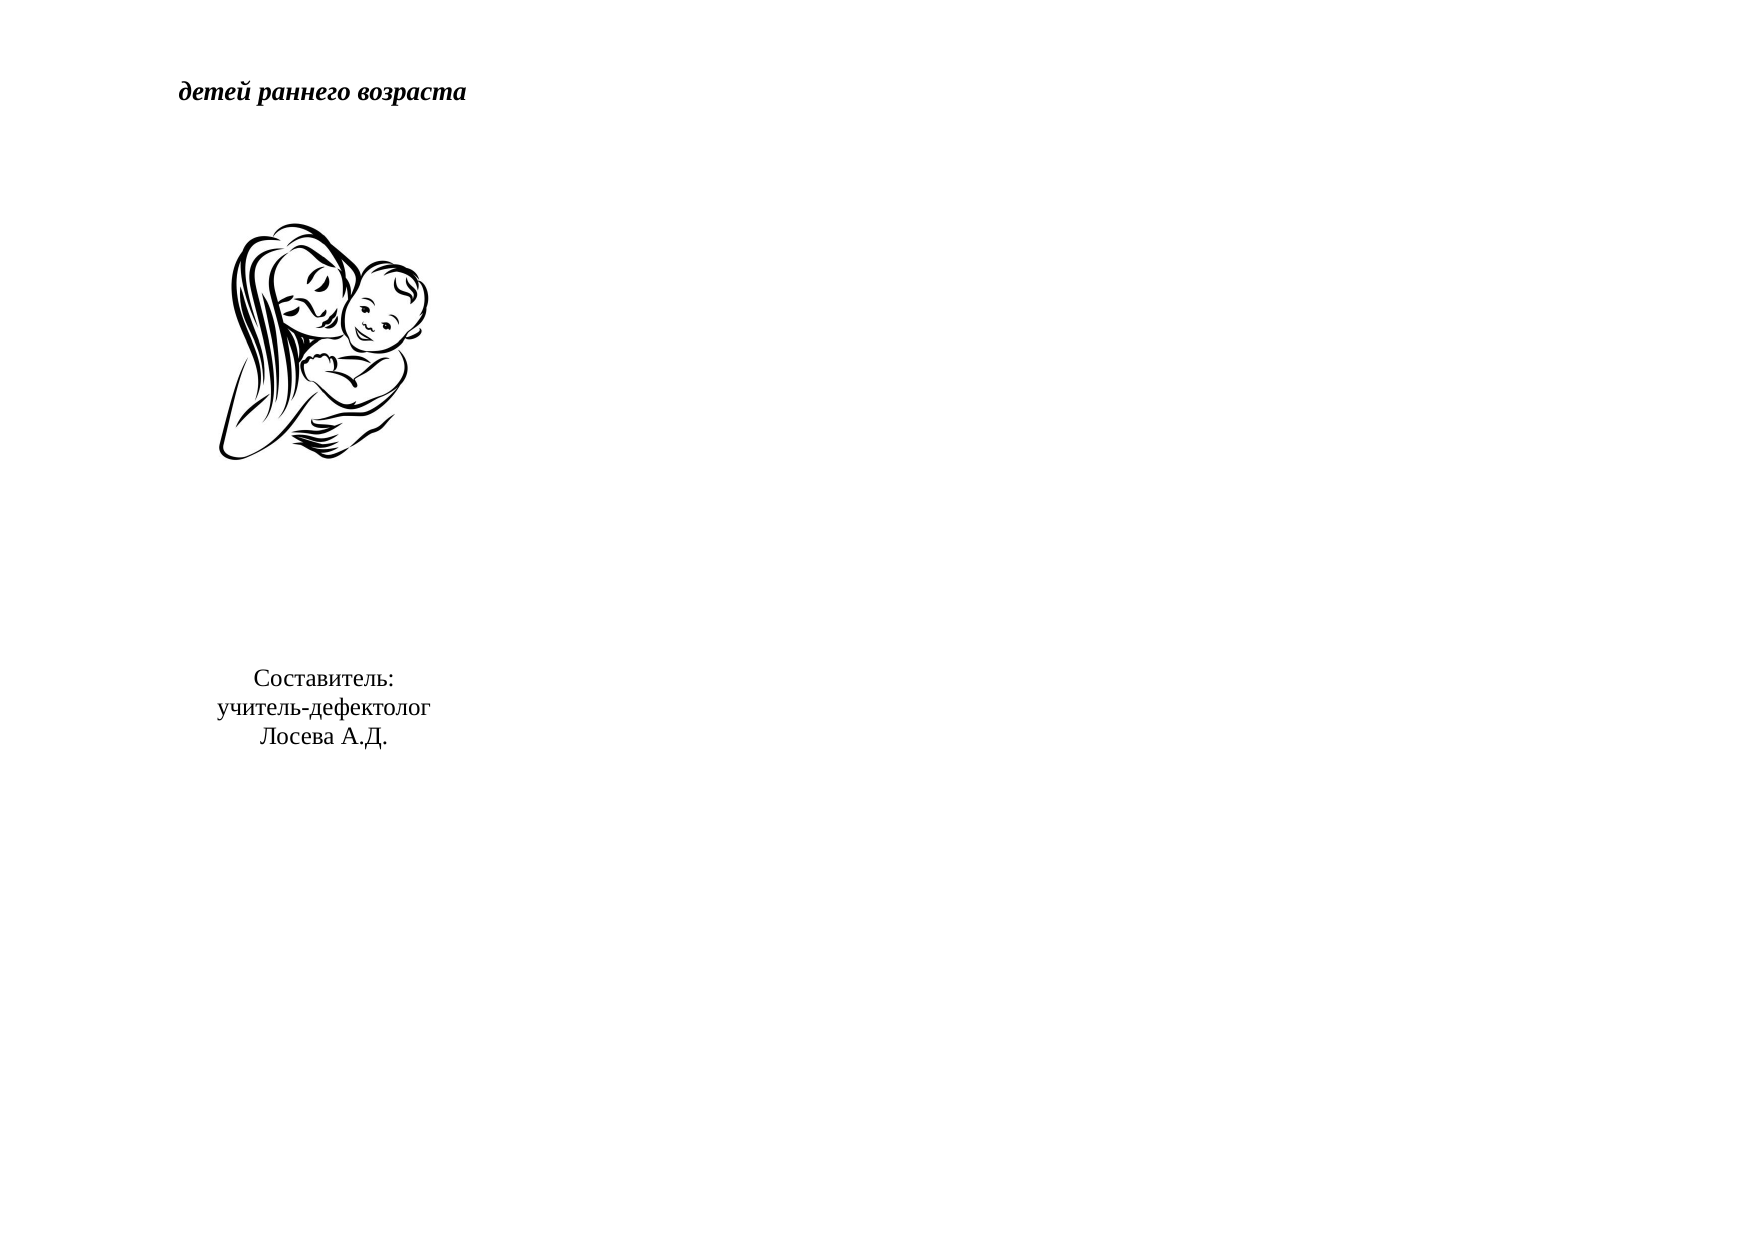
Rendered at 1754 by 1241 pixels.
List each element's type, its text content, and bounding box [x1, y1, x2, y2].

text учитель-дефектолог [75, 692, 573, 721]
text Составитель: [75, 663, 573, 692]
text детей раннего возраста [75, 75, 573, 106]
text Лосева А.Д. [75, 721, 573, 750]
